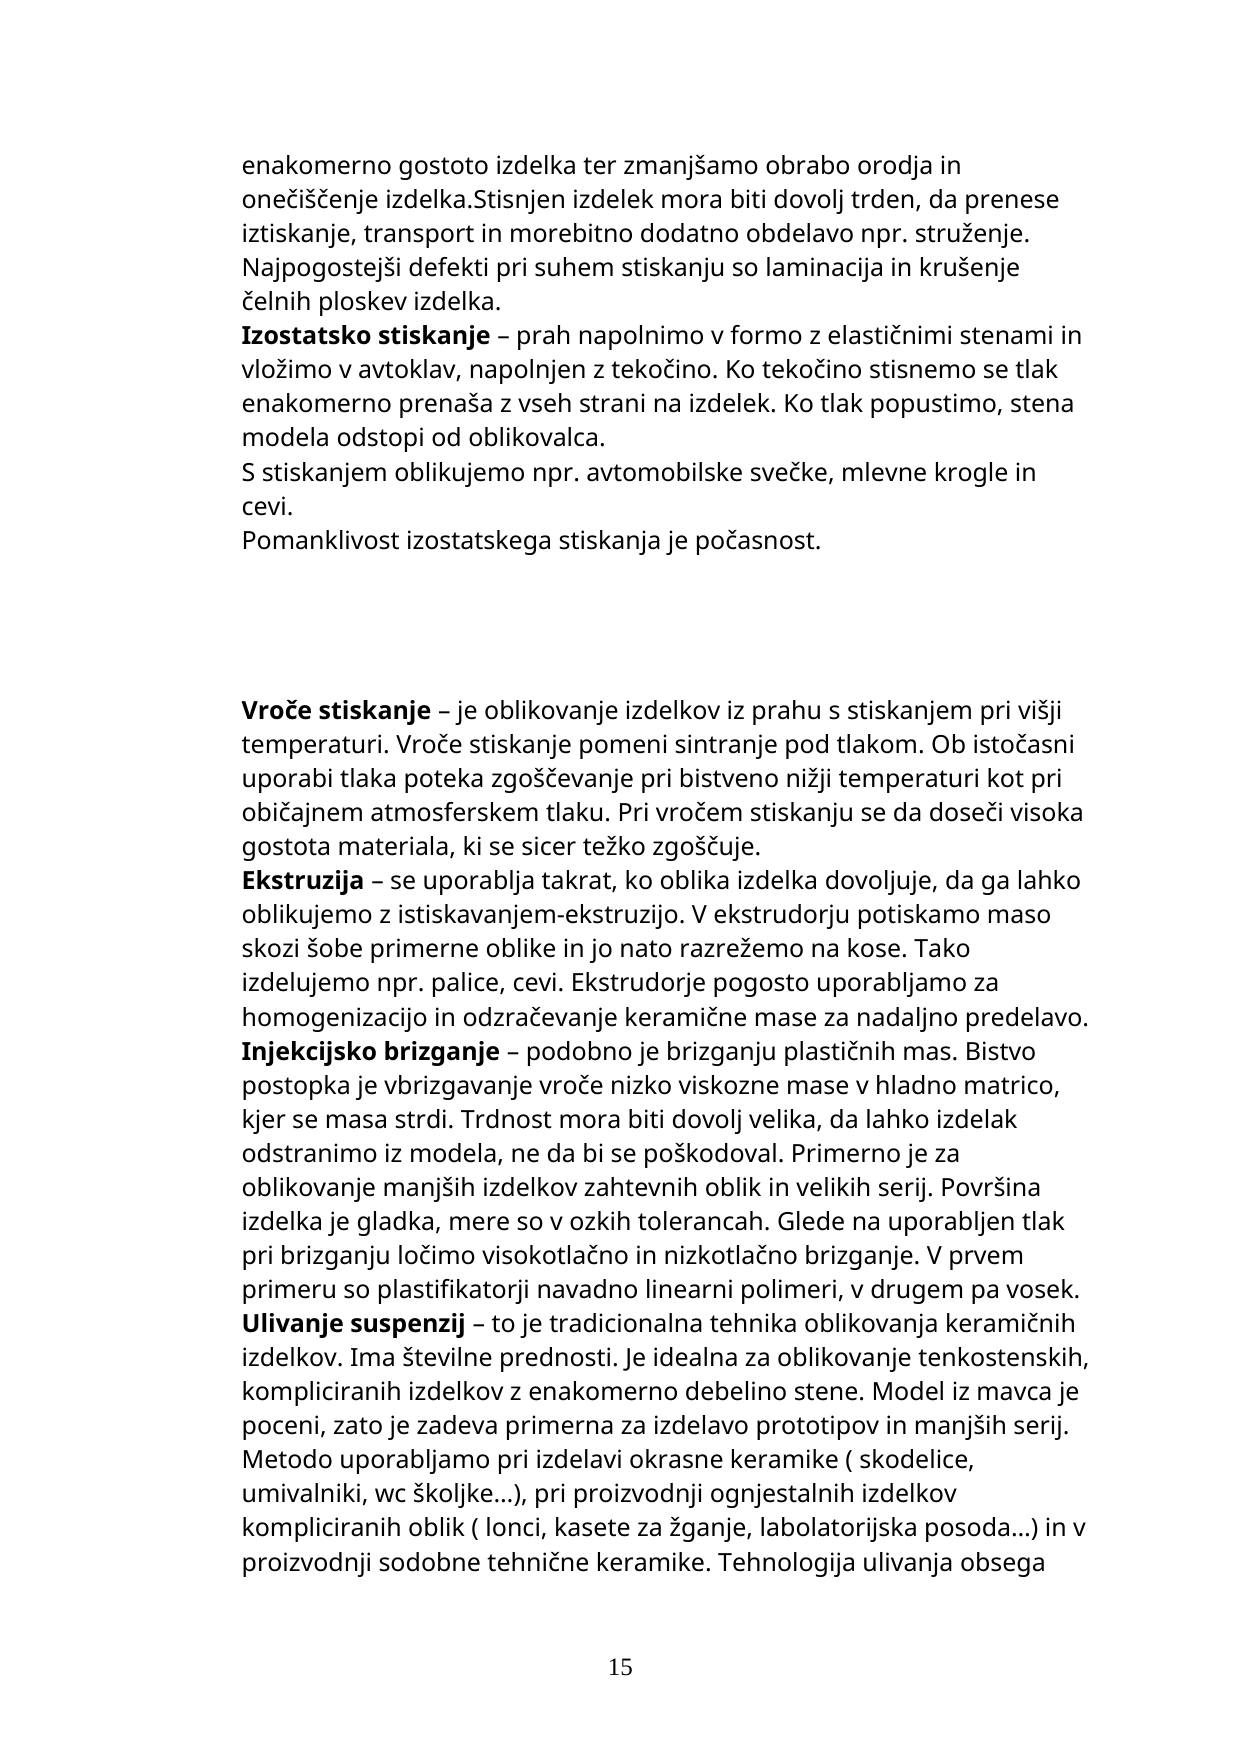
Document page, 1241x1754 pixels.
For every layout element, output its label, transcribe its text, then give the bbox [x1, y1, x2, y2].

text enakomerno gostoto izdelka ter zmanjšamo obrabo orodja in onečiščenje izdelka.Stisnjen izdelek mora biti dovolj trden, da prenese iztiskanje, transport in morebitno dodatno obdelavo npr. struženje. Najpogostejši defekti pri suhem stiskanju so laminacija in krušenje čelnih ploskev izdelka. [241, 148, 1093, 318]
text Ekstruzija – se uporablja takrat, ko oblika izdelka dovoljuje, da ga lahko oblikujemo z istiskavanjem-ekstruzijo. V ekstrudorju potiskamo maso skozi šobe primerne oblike in jo nato razrežemo na kose. Tako izdelujemo npr. palice, cevi. Ekstrudorje pogosto uporabljamo za homogenizacijo in odzračevanje keramične mase za nadaljno predelavo. [241, 863, 1093, 1033]
text S stiskanjem oblikujemo npr. avtomobilske svečke, mlevne krogle in cevi. [241, 454, 1093, 522]
text Vroče stiskanje – je oblikovanje izdelkov iz prahu s stiskanjem pri višji temperaturi. Vroče stiskanje pomeni sintranje pod tlakom. Ob istočasni uporabi tlaka poteka zgoščevanje pri bistveno nižji temperaturi kot pri običajnem atmosferskem tlaku. Pri vročem stiskanju se da doseči visoka gostota materiala, ki se sicer težko zgoščuje. [241, 693, 1093, 863]
text Pomanklivost izostatskega stiskanja je počasnost. [241, 522, 1093, 556]
text Injekcijsko brizganje – podobno je brizganju plastičnih mas. Bistvo postopka je vbrizgavanje vroče nizko viskozne mase v hladno matrico, kjer se masa strdi. Trdnost mora biti dovolj velika, da lahko izdelak odstranimo iz modela, ne da bi se poškodoval. Primerno je za oblikovanje manjših izdelkov zahtevnih oblik in velikih serij. Površina izdelka je gladka, mere so v ozkih tolerancah. Glede na uporabljen tlak pri brizganju ločimo visokotlačno in nizkotlačno brizganje. V prvem primeru so plastifikatorji navadno linearni polimeri, v drugem pa vosek. [241, 1033, 1093, 1306]
text Ulivanje suspenzij – to je tradicionalna tehnika oblikovanja keramičnih izdelkov. Ima številne prednosti. Je idealna za oblikovanje tenkostenskih, kompliciranih izdelkov z enakomerno debelino stene. Model iz mavca je poceni, zato je zadeva primerna za izdelavo prototipov in manjših serij. Metodo uporabljamo pri izdelavi okrasne keramike ( skodelice, umivalniki, wc školjke…), pri proizvodnji ognjestalnih izdelkov kompliciranih oblik ( lonci, kasete za žganje, labolatorijska posoda…) in v proizvodnji sodobne tehnične keramike. Tehnologija ulivanja obsega [241, 1306, 1093, 1578]
text Izostatsko stiskanje – prah napolnimo v formo z elastičnimi stenami in vložimo v avtoklav, napolnjen z tekočino. Ko tekočino stisnemo se tlak enakomerno prenaša z vseh strani na izdelek. Ko tlak popustimo, stena modela odstopi od oblikovalca. [241, 318, 1093, 454]
